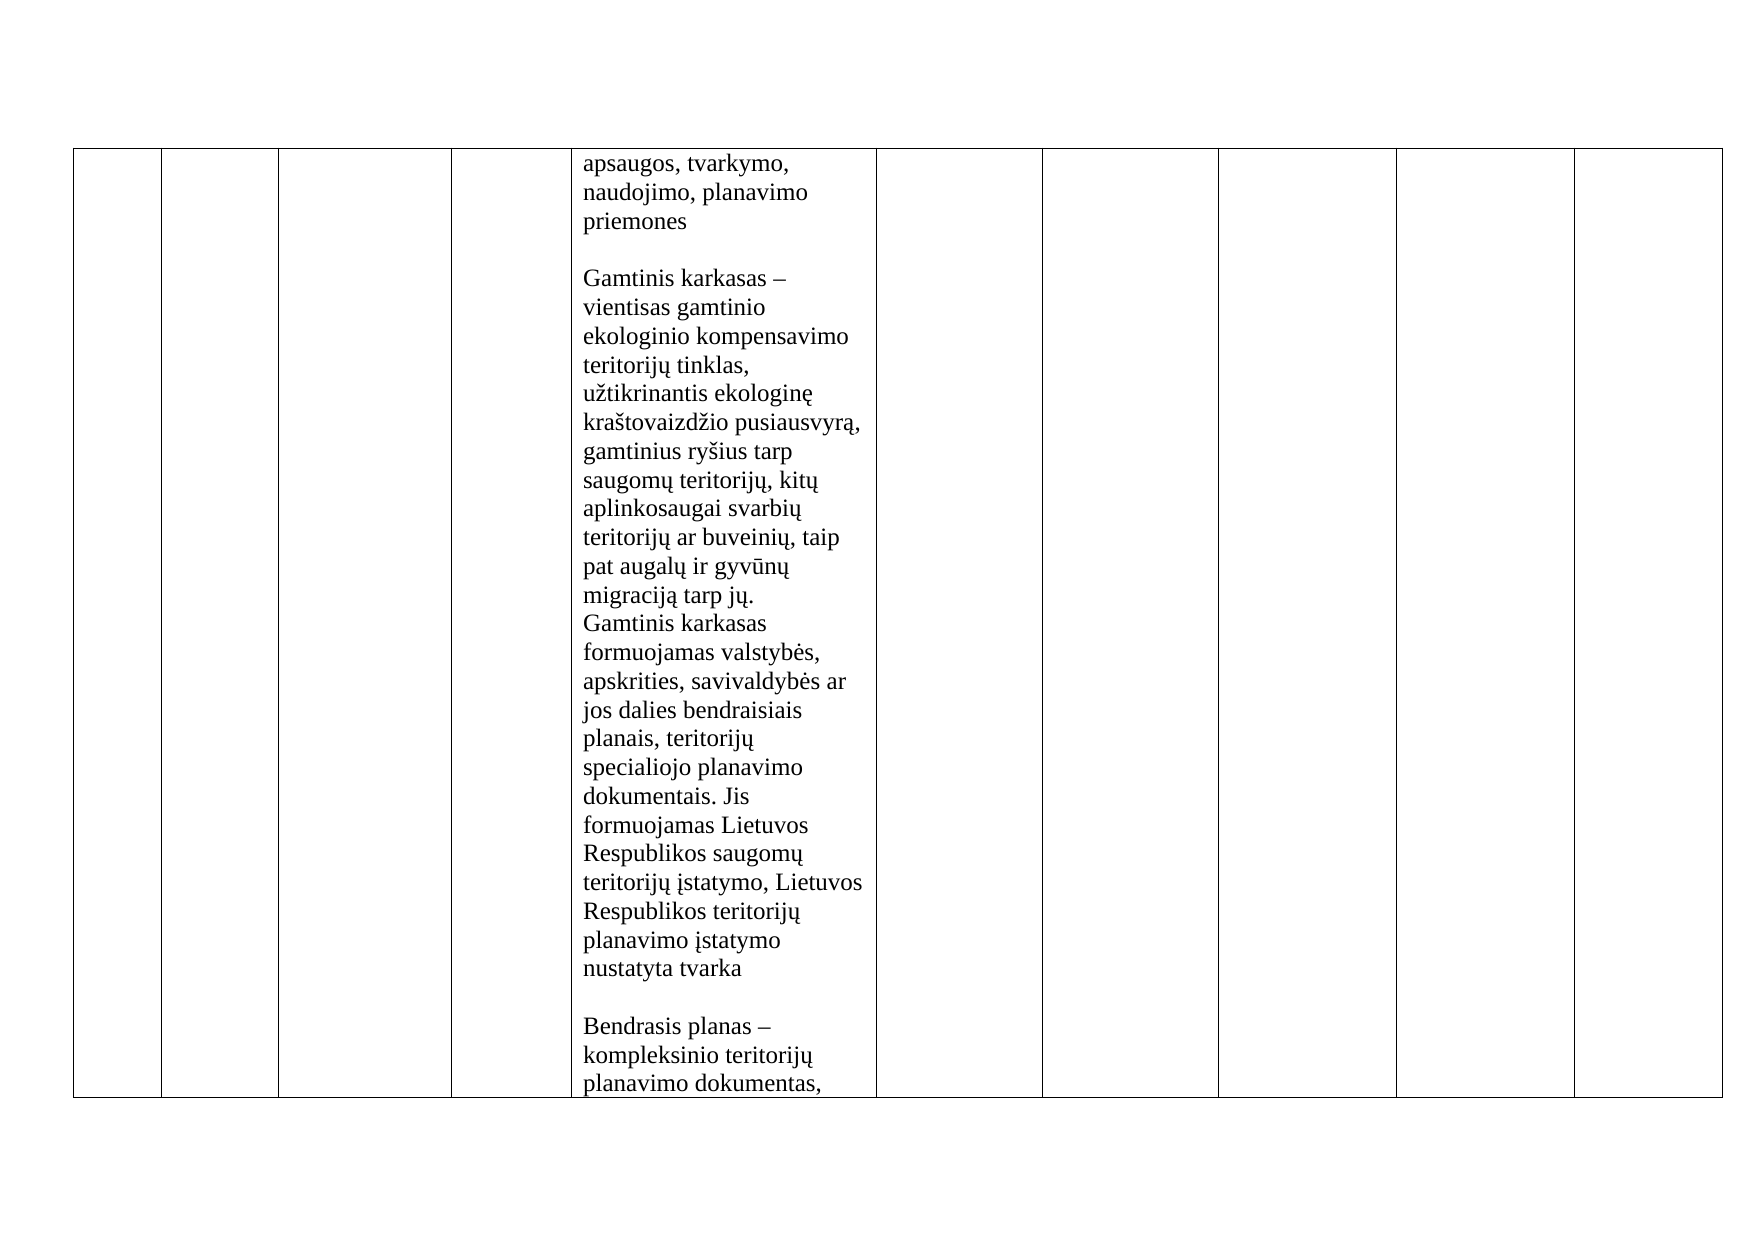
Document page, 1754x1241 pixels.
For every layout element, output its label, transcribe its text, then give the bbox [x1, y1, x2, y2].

table_cell [1397, 149, 1574, 1097]
table_cell [1043, 149, 1218, 1097]
table_cell apsaugos, tvarkymo, naudojimo, planavimo priemones Gamtinis karkasas – vientisas gamtinio ekologinio kompensavimo teritorijų tinklas, užtikrinantis ekologinę kraštovaizdžio pusiausvyrą, gamtinius ryšius tarp saugomų teritorijų, kitų aplinkosaugai svarbių teritorijų ar buveinių, taip pat augalų ir gyvūnų migraciją tarp jų. Gamtinis karkasas formuojamas valstybės, apskrities, savivaldybės ar jos dalies bendraisiais planais, teritorijų specialiojo planavimo dokumentais. Jis formuojamas Lietuvos Respublikos saugomų teritorijų įstatymo, Lietuvos Respublikos teritorijų planavimo įstatymo nustatyta tvarka Bendrasis planas – kompleksinio teritorijų planavimo dokumentas, [572, 149, 876, 1097]
table_cell [1723, 148, 1728, 1097]
table_cell [452, 149, 571, 1097]
table_cell [74, 149, 161, 1097]
table_cell [162, 149, 278, 1097]
table_cell [279, 149, 451, 1097]
table_cell [1575, 149, 1722, 1097]
table_cell [877, 149, 1042, 1097]
table_cell [1219, 149, 1396, 1097]
